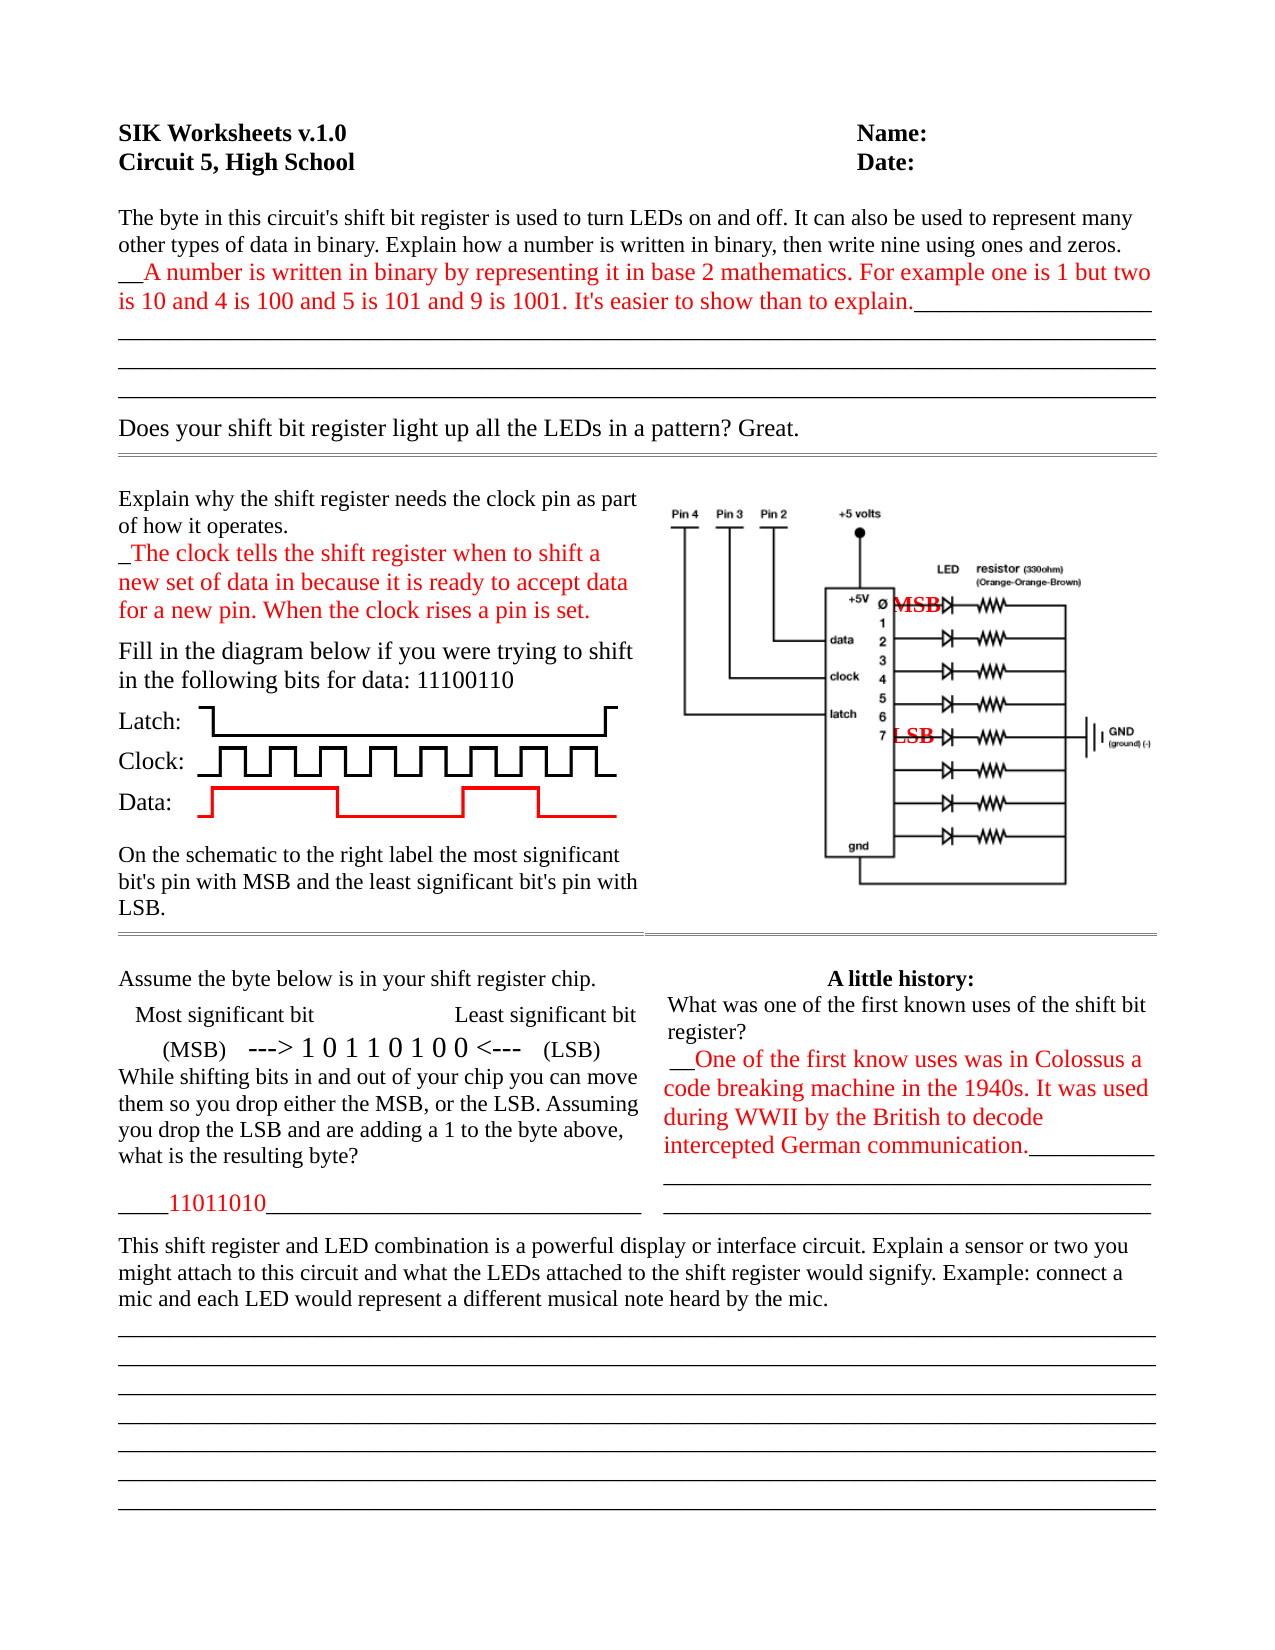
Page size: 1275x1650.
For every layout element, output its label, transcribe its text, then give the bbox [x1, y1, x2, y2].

text Circuit 5, High School Date: [118, 147, 1157, 176]
text SIK Worksheets v.1.0 Name: [118, 118, 1157, 147]
picture [197, 746, 617, 777]
table_header Explain why the shift register needs the clock pin as part of how it operates. _The clock tells the shift register when to shift a new set of data in because it is ready to accept data for a new pin. When the clock rises a pin is set. Fill in the diagram below if you were trying to shift in the following bits for data: 11100110 Latch: Clock: Data: On the schematic to the right label the most significant bit's pin with MSB and the least significant bit's pin with LSB. [118, 485, 644, 932]
table_cell A little history: What was one of the first known uses of the shift bit register? ____One of the first know uses was in Colossus a code breaking machine in the 1940s. It was used during WWII by the British to decode intercepted German communication.__________ _______________________________________ _______________________________________ [645, 965, 1157, 1232]
text _________________________________________________________________________________________________________________________________________________________________________________________________________________________________________________________ [118, 314, 1157, 401]
text The byte in this circuit's shift bit register is used to turn LEDs on and off. It can also be used to represent many other types of data in binary. Explain how a number is written in binary, then write nine using ones and zeros. [118, 204, 1157, 257]
picture [198, 706, 618, 737]
text This shift register and LED combination is a powerful display or interface circuit. Explain a sensor or two you might attach to this circuit and what the LEDs attached to the shift register would signify. Example: connect a mic and each LED would represent a different musical note heard by the mic. [118, 1232, 1157, 1311]
text Does your shift bit register light up all the LEDs in a pattern? Great. [118, 413, 1157, 442]
table_header [645, 936, 1157, 965]
picture [197, 786, 617, 818]
text _____________________________________________________________________________________________________________________________________________________________________________________________________________________________________________________________________________________________________________________________________________________________________________________________________________________________________________________________________________________________________________________________________________________________________________________________________ [118, 1311, 1157, 1513]
table_cell Assume the byte below is in your shift register chip. Most significant bit Least significant bit (MSB) ---> 1 0 1 1 0 1 0 0 <--- (LSB) While shifting bits in and out of your chip you can move them so you drop either the MSB, or the LSB. Assuming you drop the LSB and are adding a 1 to the byte above, what is the resulting byte? ____11011010______________________________ [118, 965, 644, 1232]
table_header [118, 936, 644, 965]
picture [647, 486, 1162, 895]
table_header MSB LSB [645, 485, 1157, 933]
text __A number is written in binary by representing it in base 2 mathematics. For example one is 1 but two is 10 and 4 is 100 and 5 is 101 and 9 is 1001. It's easier to show than to explain.___________________ [118, 257, 1157, 314]
